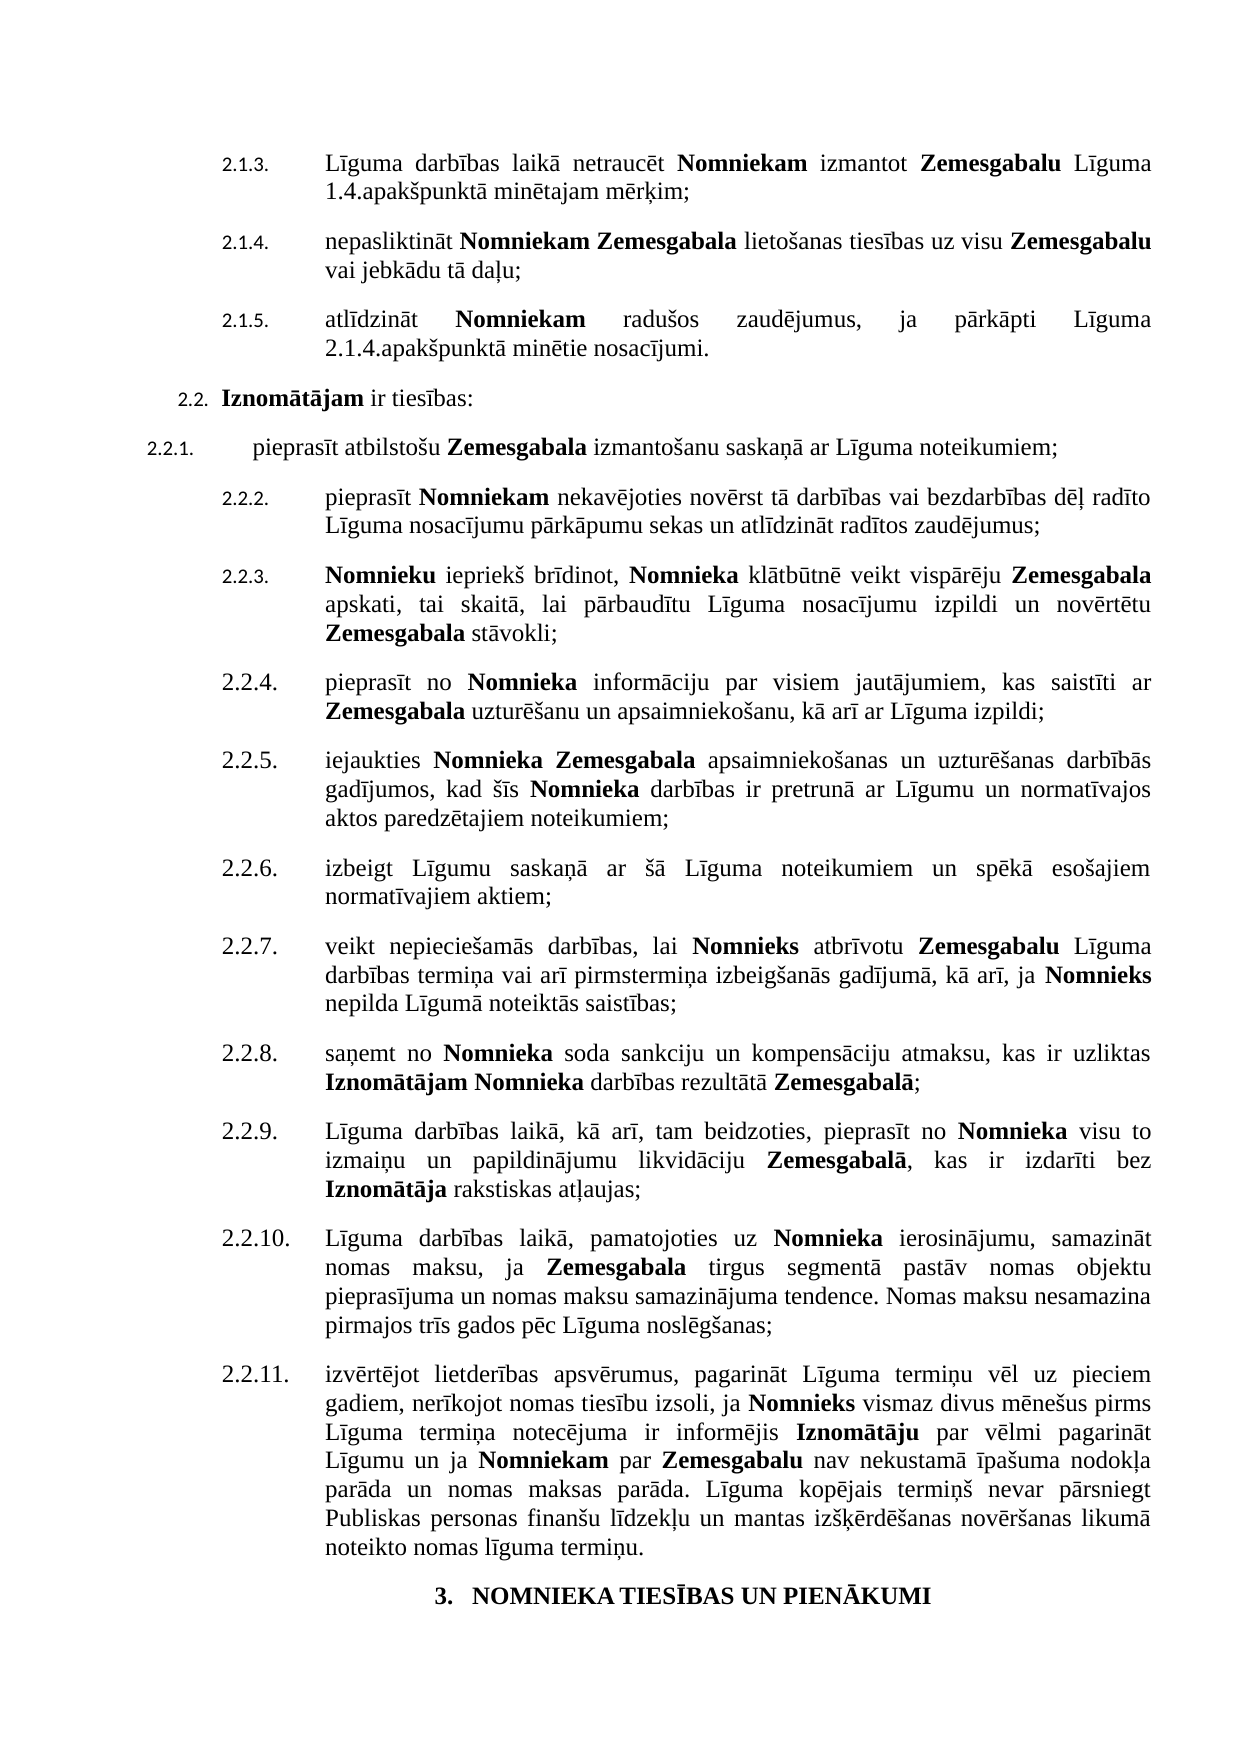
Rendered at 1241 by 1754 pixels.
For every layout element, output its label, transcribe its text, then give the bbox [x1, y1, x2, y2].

list atlīdzināt Nomniekam radušos zaudējumus, ja pārkāpti Līguma 2.1.4.apakšpunktā minētie nosacījumi. [222, 304, 1152, 362]
list NOMNIEKA TIESĪBAS UN PIENĀKUMI [215, 1581, 1152, 1610]
list nepasliktināt Nomniekam Zemesgabala lietošanas tiesības uz visu Zemesgabalu vai jebkādu tā daļu; [222, 226, 1152, 283]
list saņemt no Nomnieka soda sankciju un kompensāciju atmaksu, kas ir uzliktas Iznomātājam Nomnieka darbības rezultātā Zemesgabalā; [222, 1038, 1152, 1096]
list izvērtējot lietderības apsvērumus, pagarināt Līguma termiņu vēl uz pieciem gadiem, nerīkojot nomas tiesību izsoli, ja Nomnieks vismaz divus mēnešus pirms Līguma termiņa notecējuma ir informējis Iznomātāju par vēlmi pagarināt Līgumu un ja Nomniekam par Zemesgabalu nav nekustamā īpašuma nodokļa parāda un nomas maksas parāda. Līguma kopējais termiņš nevar pārsniegt Publiskas personas finanšu līdzekļu un mantas izšķērdēšanas novēršanas likumā noteikto nomas līguma termiņu. [222, 1359, 1152, 1561]
list iejaukties Nomnieka Zemesgabala apsaimniekošanas un uzturēšanas darbībās gadījumos, kad šīs Nomnieka darbības ir pretrunā ar Līgumu un normatīvajos aktos paredzētajiem noteikumiem; [222, 746, 1152, 832]
list Līguma darbības laikā, kā arī, tam beidzoties, pieprasīt no Nomnieka visu to izmaiņu un papildinājumu likvidāciju Zemesgabalā, kas ir izdarīti bez Iznomātāja rakstiskas atļaujas; [222, 1116, 1152, 1203]
list pieprasīt no Nomnieka informāciju par visiem jautājumiem, kas saistīti ar Zemesgabala uzturēšanu un apsaimniekošanu, kā arī ar Līguma izpildi; [222, 667, 1152, 725]
list Nomnieku iepriekš brīdinot, Nomnieka klātbūtnē veikt vispārēju Zemesgabala apskati, tai skaitā, lai pārbaudītu Līguma nosacījumu izpildi un novērtētu Zemesgabala stāvokli; [222, 560, 1152, 646]
list Līguma darbības laikā netraucēt Nomniekam izmantot Zemesgabalu Līguma 1.4.apakšpunktā minētajam mērķim; [222, 148, 1152, 205]
list pieprasīt atbilstošu Zemesgabala izmantošanu saskaņā ar Līguma noteikumiem; [147, 432, 1152, 461]
list Līguma darbības laikā, pamatojoties uz Nomnieka ierosinājumu, samazināt nomas maksu, ja Zemesgabala tirgus segmentā pastāv nomas objektu pieprasījuma un nomas maksu samazinājuma tendence. Nomas maksu nesamazina pirmajos trīs gados pēc Līguma noslēgšanas; [222, 1223, 1152, 1338]
list pieprasīt Nomniekam nekavējoties novērst tā darbības vai bezdarbības dēļ radīto Līguma nosacījumu pārkāpumu sekas un atlīdzināt radītos zaudējumus; [222, 482, 1152, 539]
list izbeigt Līgumu saskaņā ar šā Līguma noteikumiem un spēkā esošajiem normatīvajiem aktiem; [222, 853, 1152, 910]
list veikt nepieciešamās darbības, lai Nomnieks atbrīvotu Zemesgabalu Līguma darbības termiņa vai arī pirmstermiņa izbeigšanās gadījumā, kā arī, ja Nomnieks nepilda Līgumā noteiktās saistības; [222, 931, 1152, 1017]
list Iznomātājam ir tiesības: [177, 383, 1152, 411]
